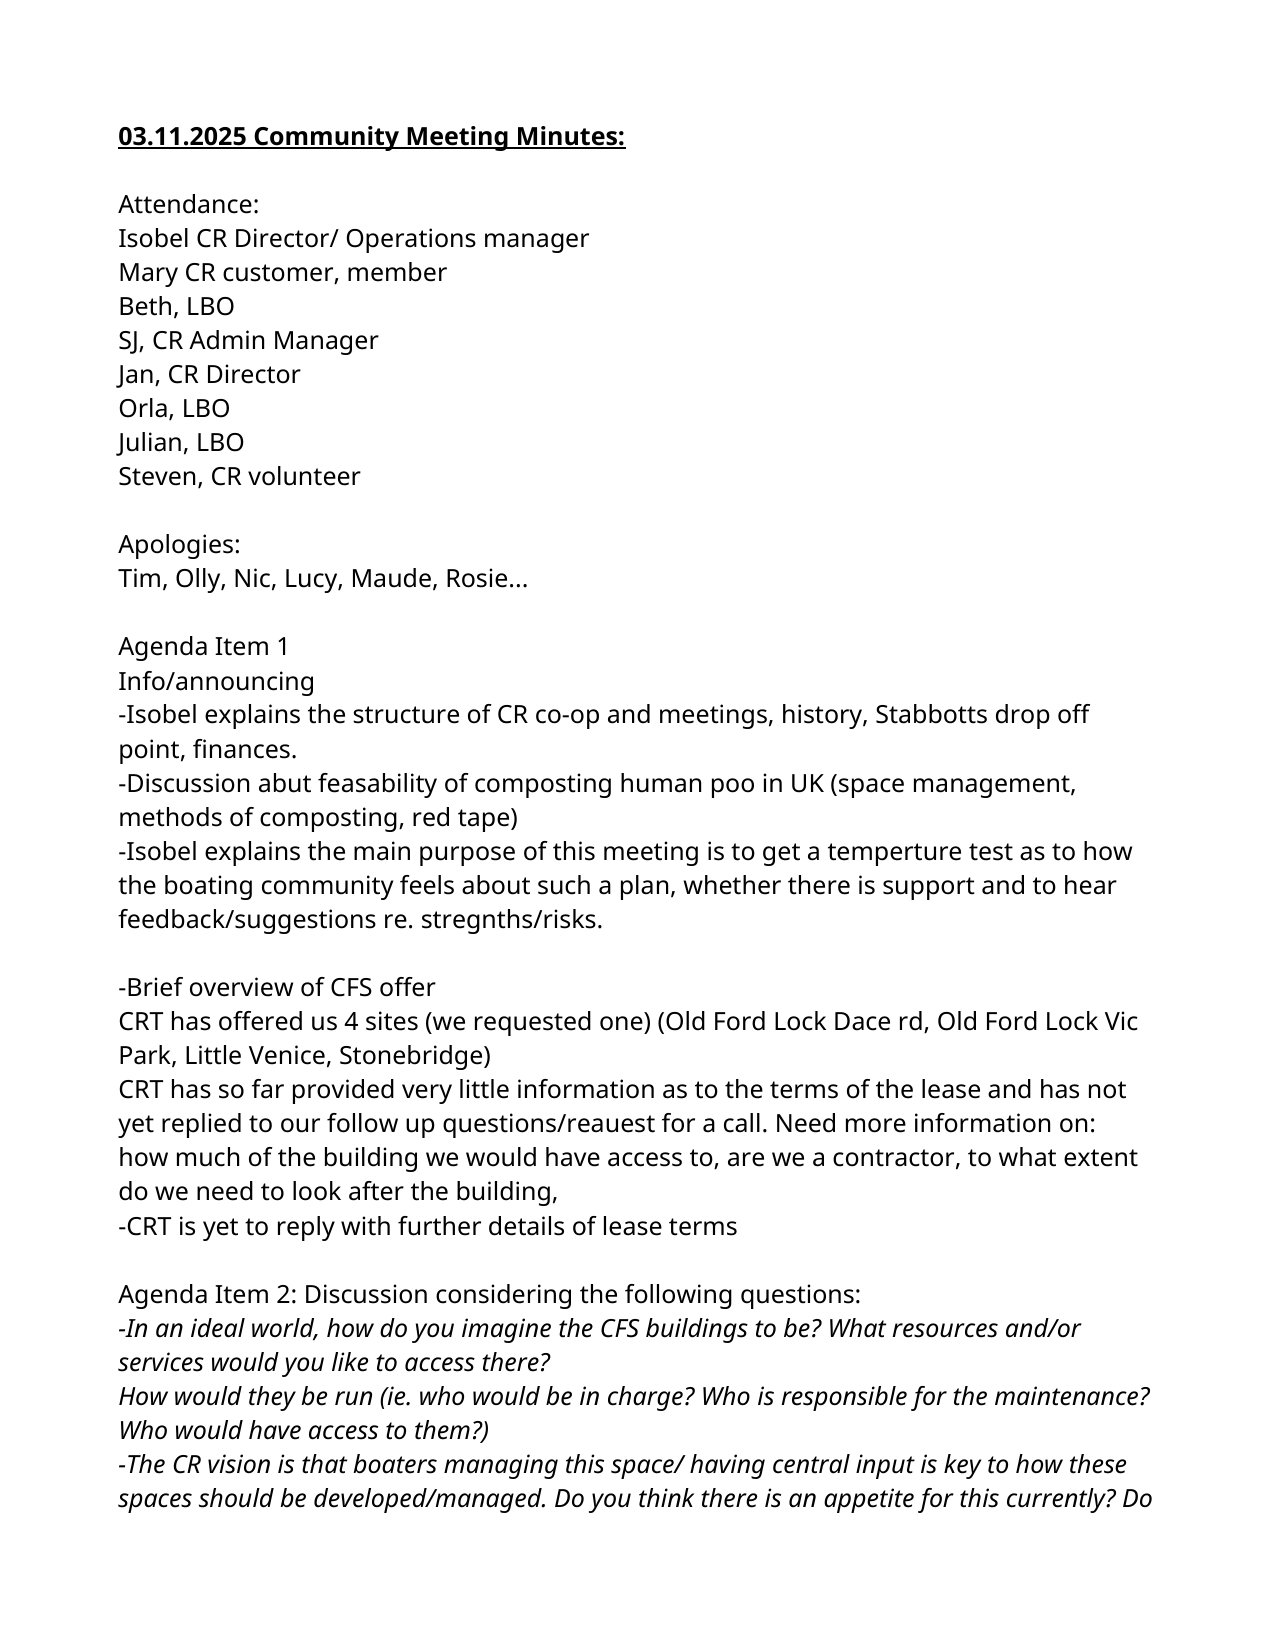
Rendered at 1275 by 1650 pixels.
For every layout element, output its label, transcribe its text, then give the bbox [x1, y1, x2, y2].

text Julian, LBO [118, 425, 1157, 459]
text Agenda Item 2: Discussion considering the following questions: [118, 1242, 1157, 1310]
text -The CR vision is that boaters managing this space/ having central input is key to how these spaces should be developed/managed. Do you think there is an appetite for this currently? Do [118, 1447, 1157, 1515]
text CRT has so far provided very little information as to the terms of the lease and has not yet replied to our follow up questions/reauest for a call. Need more information on: how much of the building we would have access to, are we a contractor, to what extent do we need to look after the building, [118, 1072, 1157, 1208]
text Attendance: [118, 186, 1157, 220]
text Info/announcing [118, 663, 1157, 697]
text Isobel CR Director/ Operations manager [118, 220, 1157, 254]
text -CRT is yet to reply with further details of lease terms [118, 1208, 1157, 1242]
text SJ, CR Admin Manager [118, 322, 1157, 357]
text Beth, LBO [118, 288, 1157, 322]
text -Discussion abut feasability of composting human poo in UK (space management, methods of composting, red tape) [118, 765, 1157, 833]
text CRT has offered us 4 sites (we requested one) (Old Ford Lock Dace rd, Old Ford Lock Vic Park, Little Venice, Stonebridge) [118, 1004, 1157, 1072]
text Orla, LBO [118, 391, 1157, 425]
text -Isobel explains the main purpose of this meeting is to get a temperture test as to how the boating community feels about such a plan, whether there is support and to hear feedback/suggestions re. stregnths/risks. [118, 833, 1157, 936]
text Jan, CR Director [118, 357, 1157, 391]
text 03.11.2025 Community Meeting Minutes: [118, 118, 1157, 152]
text -Brief overview of CFS offer [118, 970, 1157, 1004]
text -In an ideal world, how do you imagine the CFS buildings to be? What resources and/or services would you like to access there? [118, 1310, 1157, 1378]
text Apologies: Tim, Olly, Nic, Lucy, Maude, Rosie... [118, 527, 1157, 595]
text -Isobel explains the structure of CR co-op and meetings, history, Stabbotts drop off point, finances. [118, 697, 1157, 765]
text Mary CR customer, member [118, 254, 1157, 288]
text Steven, CR volunteer [118, 459, 1157, 493]
text How would they be run (ie. who would be in charge? Who is responsible for the maintenance? Who would have access to them?) [118, 1378, 1157, 1447]
text Agenda Item 1 [118, 629, 1157, 663]
